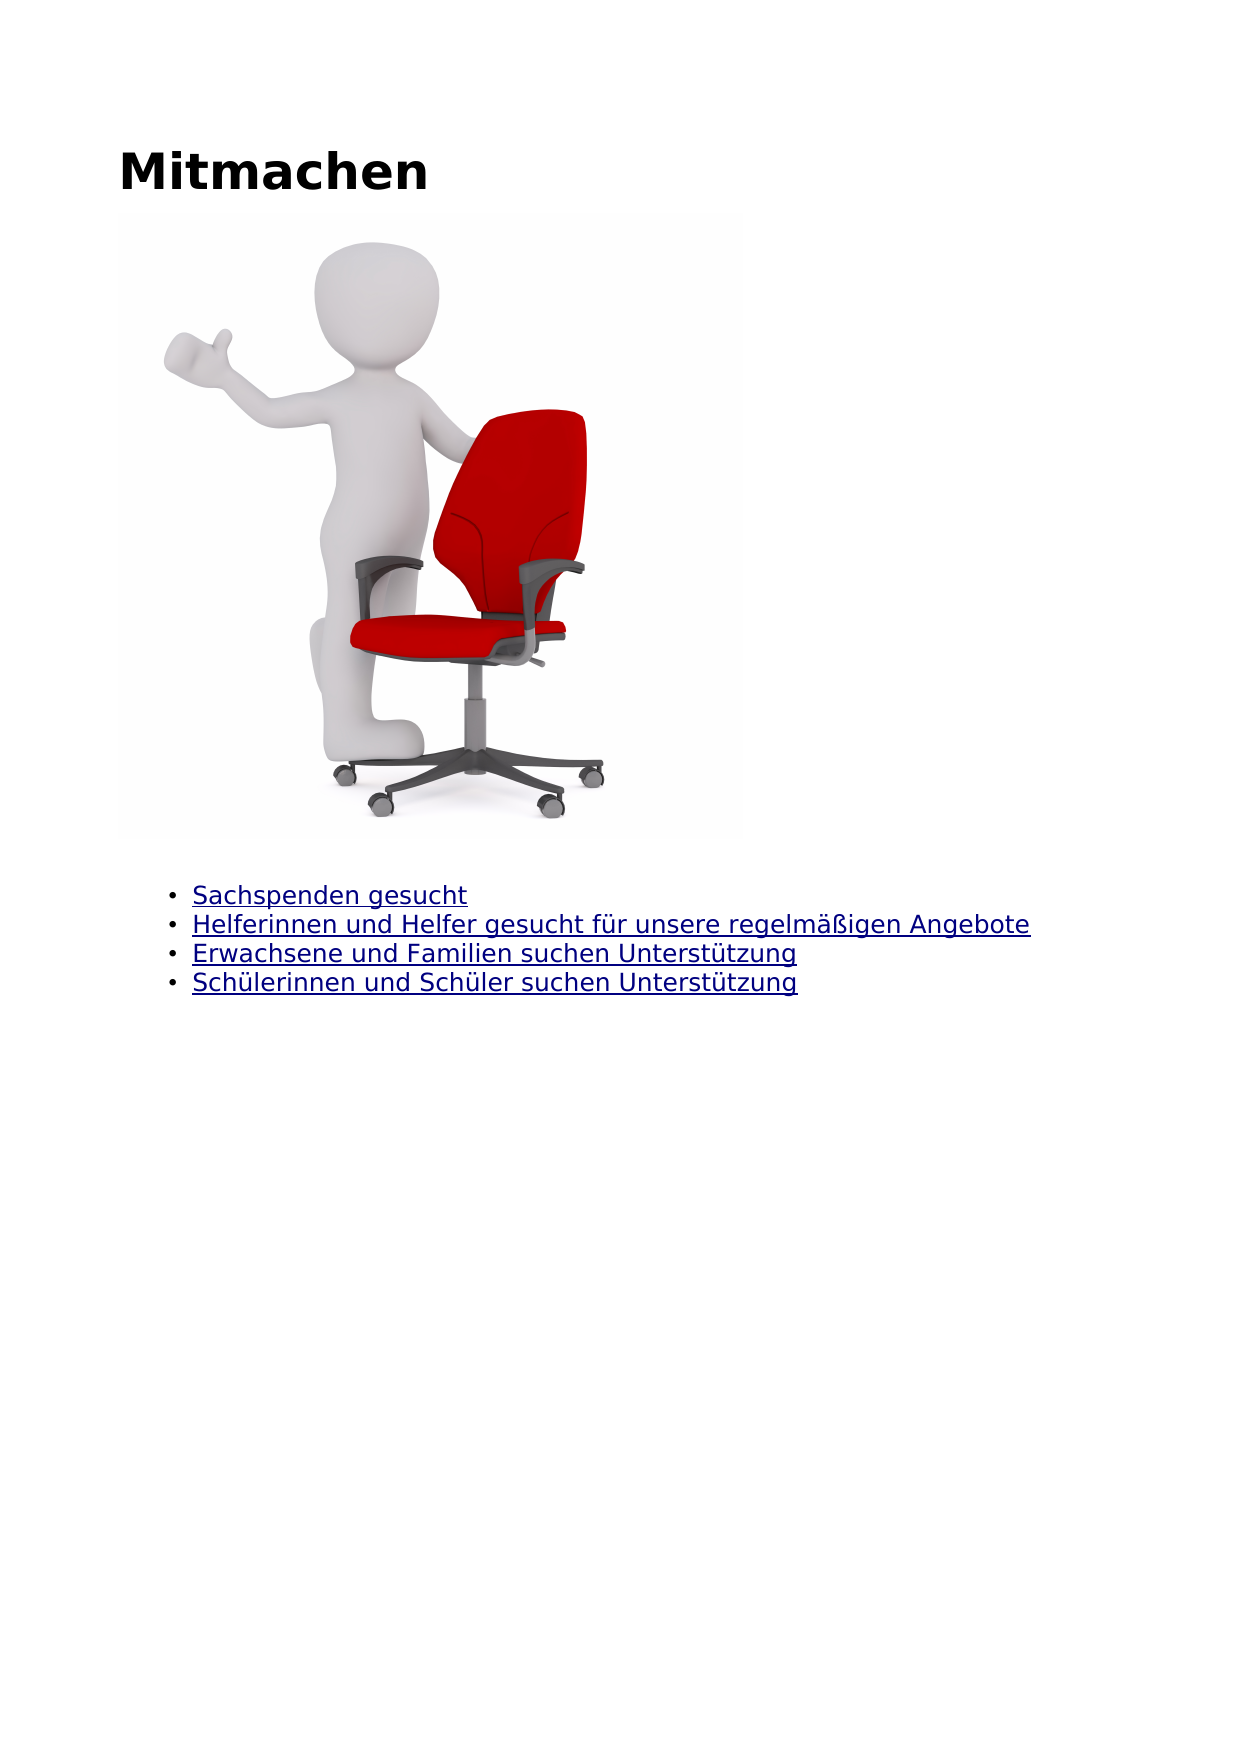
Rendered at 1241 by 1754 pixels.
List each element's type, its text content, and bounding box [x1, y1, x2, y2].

list Helferinnen und Helfer gesucht für unsere regelmäßigen Angebote [177, 910, 1122, 939]
subtitle Mitmachen [118, 143, 1122, 201]
picture [118, 213, 744, 839]
list Schülerinnen und Schüler suchen Unterstützung [177, 968, 1122, 997]
list Erwachsene und Familien suchen Unterstützung [177, 939, 1122, 968]
list Sachspenden gesucht [177, 881, 1122, 910]
